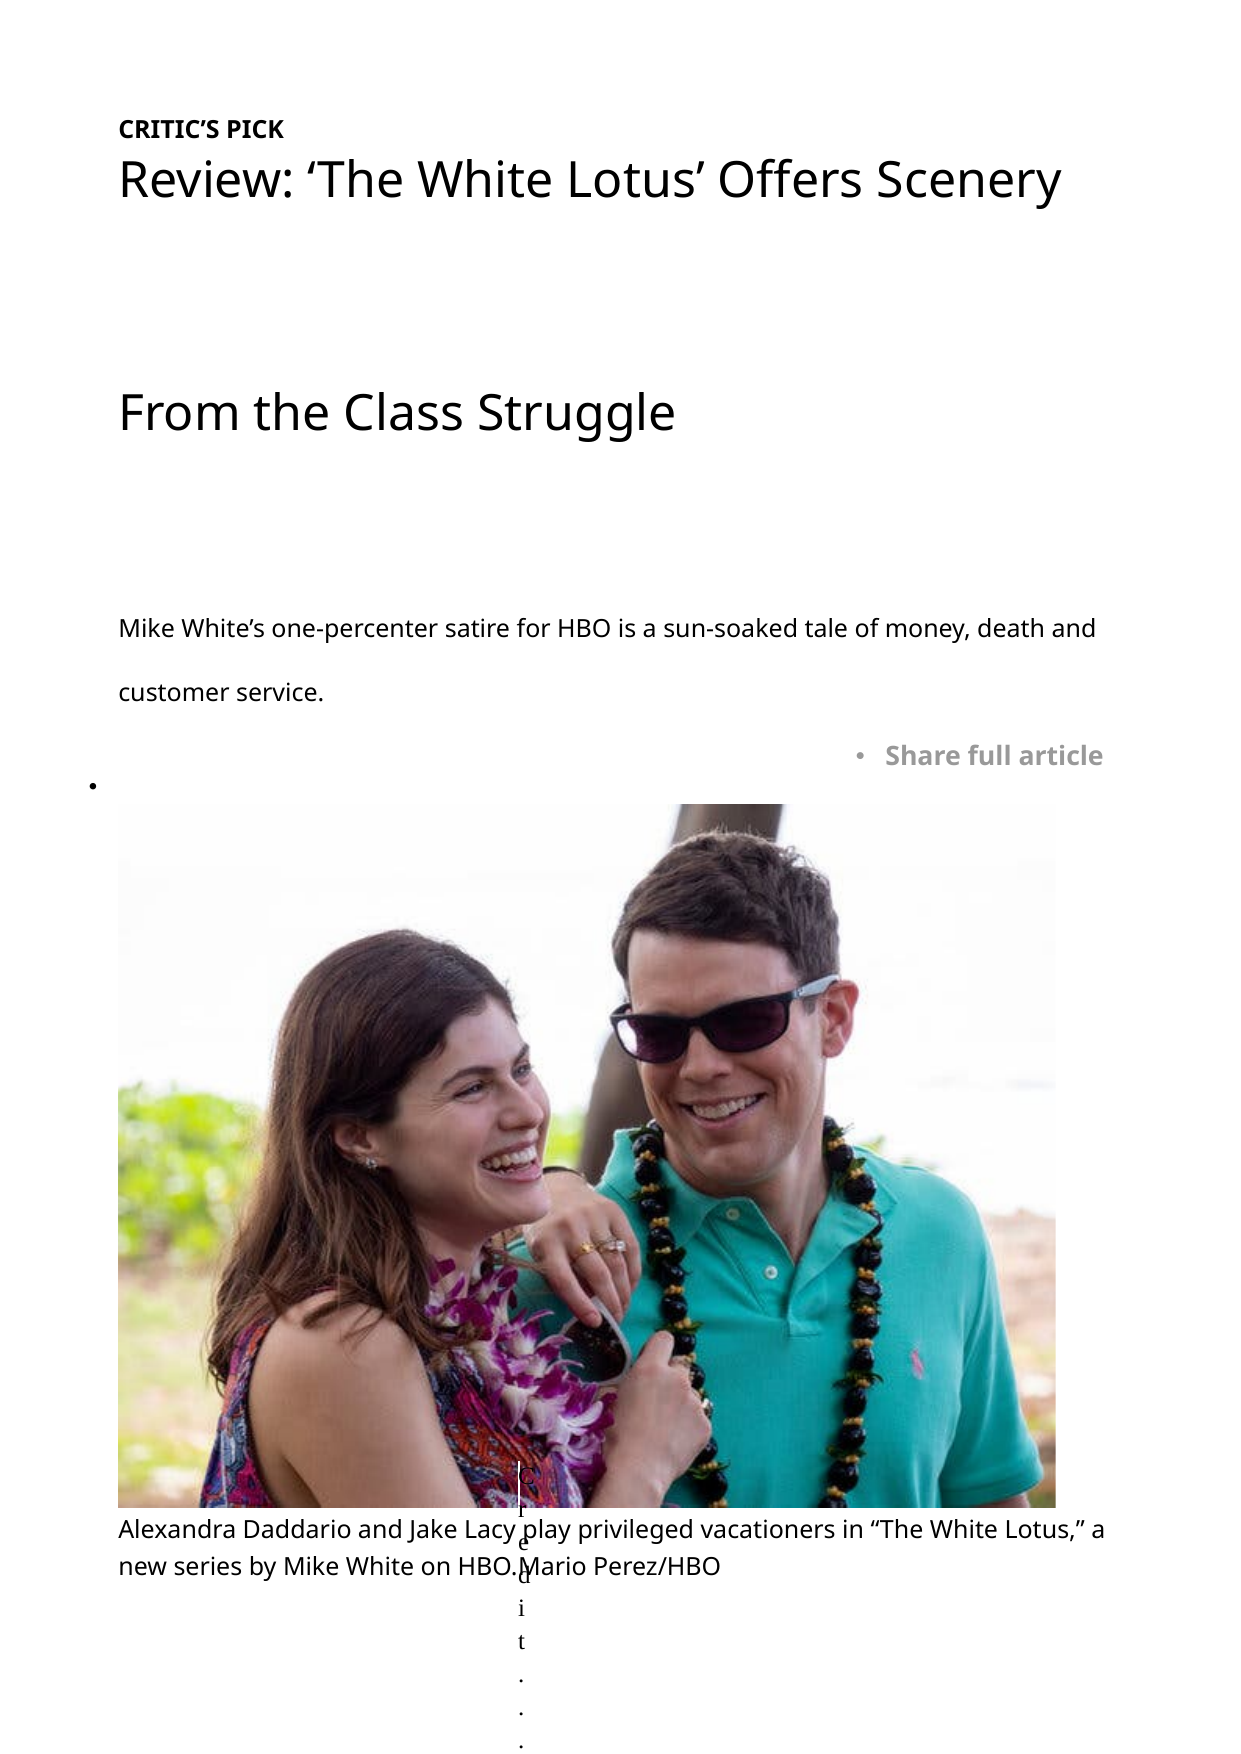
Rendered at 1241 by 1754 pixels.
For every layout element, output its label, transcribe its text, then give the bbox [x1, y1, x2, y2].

text Alexandra Daddario and Jake Lacy play privileged vacationers in “The White Lotus,” a new series by Mike White on HBO.Mario Perez/HBO [118, 1512, 518, 1582]
subtitle Review: ‘The White Lotus’ Offers Scenery From the Class Struggle [118, 144, 1122, 445]
text Critic’s Pick [118, 118, 1122, 144]
list Share full article [118, 738, 1103, 772]
text Mike White’s one-percenter satire for HBO is a sun-soaked tale of money, death and customer service. [118, 611, 1122, 709]
picture [118, 804, 1056, 1508]
text Alexandra Daddario and Jake Lacy play privileged vacationers in “The White Lotus,” a new series by Mike White on HBO.Mario Perez/HBO [520, 1512, 1122, 1582]
